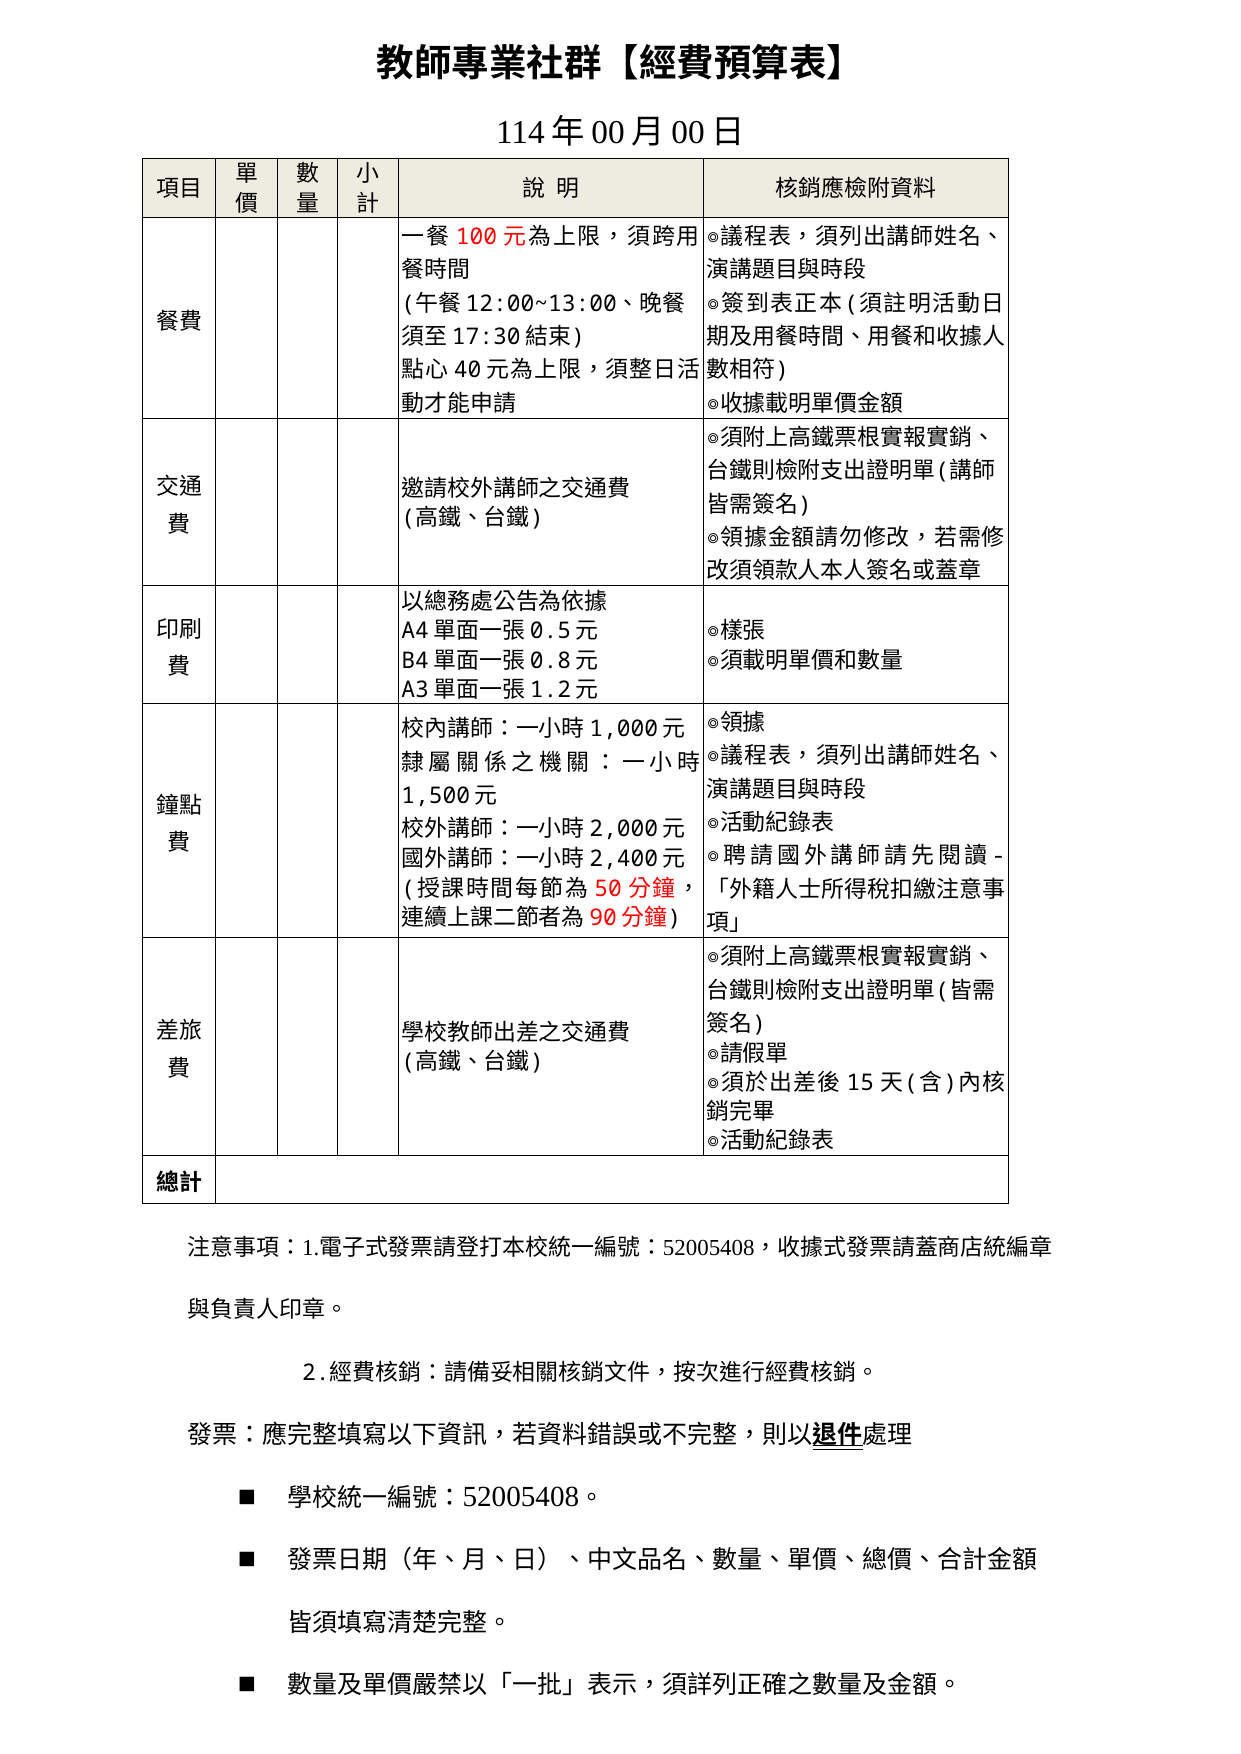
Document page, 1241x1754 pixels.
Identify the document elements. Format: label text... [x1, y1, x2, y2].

table_cell 印刷費 [143, 586, 215, 703]
table_cell ◎樣張 ◎須載明單價和數量 [704, 586, 1008, 703]
list 發票日期（年、月、日）、中文品名、數量、單價、總價、合計金額皆須填寫清楚完整。 [237, 1516, 1053, 1641]
table_cell [216, 1156, 1008, 1203]
table_cell [338, 419, 398, 585]
table_cell [216, 419, 277, 585]
table_cell 一餐100元為上限，須跨用餐時間 (午餐12:00~13:00、晚餐須至17:30結束) 點心40元為上限，須整日活動才能申請 [399, 218, 703, 418]
table_cell 差旅費 [143, 938, 215, 1155]
table_cell 校內講師：一小時1,000元 隸屬關係之機關：一小時1,500元 校外講師：一小時2,000元 國外講師：一小時2,400元 (授課時間每節為50分鐘，連續上課二節者為90分鐘) [399, 704, 703, 937]
table_header 數 量 [278, 159, 337, 217]
table_cell [338, 704, 398, 937]
table_cell ◎議程表，須列出講師姓名、演講題目與時段 ◎簽到表正本(須註明活動日期及用餐時間、用餐和收據人數相符) ◎收據載明單價金額 [704, 218, 1008, 418]
table_cell [338, 586, 398, 703]
table_cell ◎領據 ◎議程表，須列出講師姓名、演講題目與時段 ◎活動紀錄表 ◎聘請國外講師請先閱讀-「外籍人士所得稅扣繳注意事項」 [704, 704, 1008, 937]
table_cell [216, 938, 277, 1155]
table_header 說 明 [399, 159, 703, 217]
table_header 單 價 [216, 159, 277, 217]
table_cell [278, 586, 337, 703]
table_cell [216, 704, 277, 937]
table_cell 邀請校外講師之交通費 (高鐵、台鐵) [399, 419, 703, 585]
text 教師專業社群【經費預算表】 [187, 33, 1053, 87]
table_header 核銷應檢附資料 [704, 159, 1008, 217]
table_cell 學校教師出差之交通費 (高鐵、台鐵) [399, 938, 703, 1155]
list 數量及單價嚴禁以「一批」表示，須詳列正確之數量及金額。 [237, 1641, 1053, 1704]
table_cell [278, 218, 337, 418]
table_cell [278, 419, 337, 585]
text 發票：應完整填寫以下資訊，若資料錯誤或不完整，則以退件處理 [187, 1391, 1053, 1454]
table_cell ◎須附上高鐵票根實報實銷、台鐵則檢附支出證明單(皆需簽名) ◎請假單 ◎須於出差後15天(含)內核銷完畢 ◎活動紀錄表 [704, 938, 1008, 1155]
list 學校統一編號：52005408。 [237, 1454, 1053, 1516]
table_cell 鐘點費 [143, 704, 215, 937]
table_cell [216, 218, 277, 418]
table_cell 以總務處公告為依據 A4單面一張0.5元 B4單面一張0.8元 A3單面一張1.2元 [399, 586, 703, 703]
table_cell [338, 938, 398, 1155]
table_cell 交通費 [143, 419, 215, 585]
text 注意事項：1.電子式發票請登打本校統一編號：52005408，收據式發票請蓋商店統編章與負責人印章。 [187, 1204, 1053, 1329]
table_cell [338, 218, 398, 418]
table_cell [278, 704, 337, 937]
table_header 項目 [143, 159, 215, 217]
text 114年00月00日 [187, 87, 1053, 150]
table_header 小 計 [338, 159, 398, 217]
table_cell 總計 [143, 1156, 215, 1203]
table_cell [216, 586, 277, 703]
table_cell ◎須附上高鐵票根實報實銷、台鐵則檢附支出證明單(講師皆需簽名) ◎領據金額請勿修改，若需修改須領款人本人簽名或蓋章 [704, 419, 1008, 585]
table_cell [278, 938, 337, 1155]
text 2.經費核銷：請備妥相關核銷文件，按次進行經費核銷。 [187, 1329, 1053, 1391]
table_cell 餐費 [143, 218, 215, 418]
